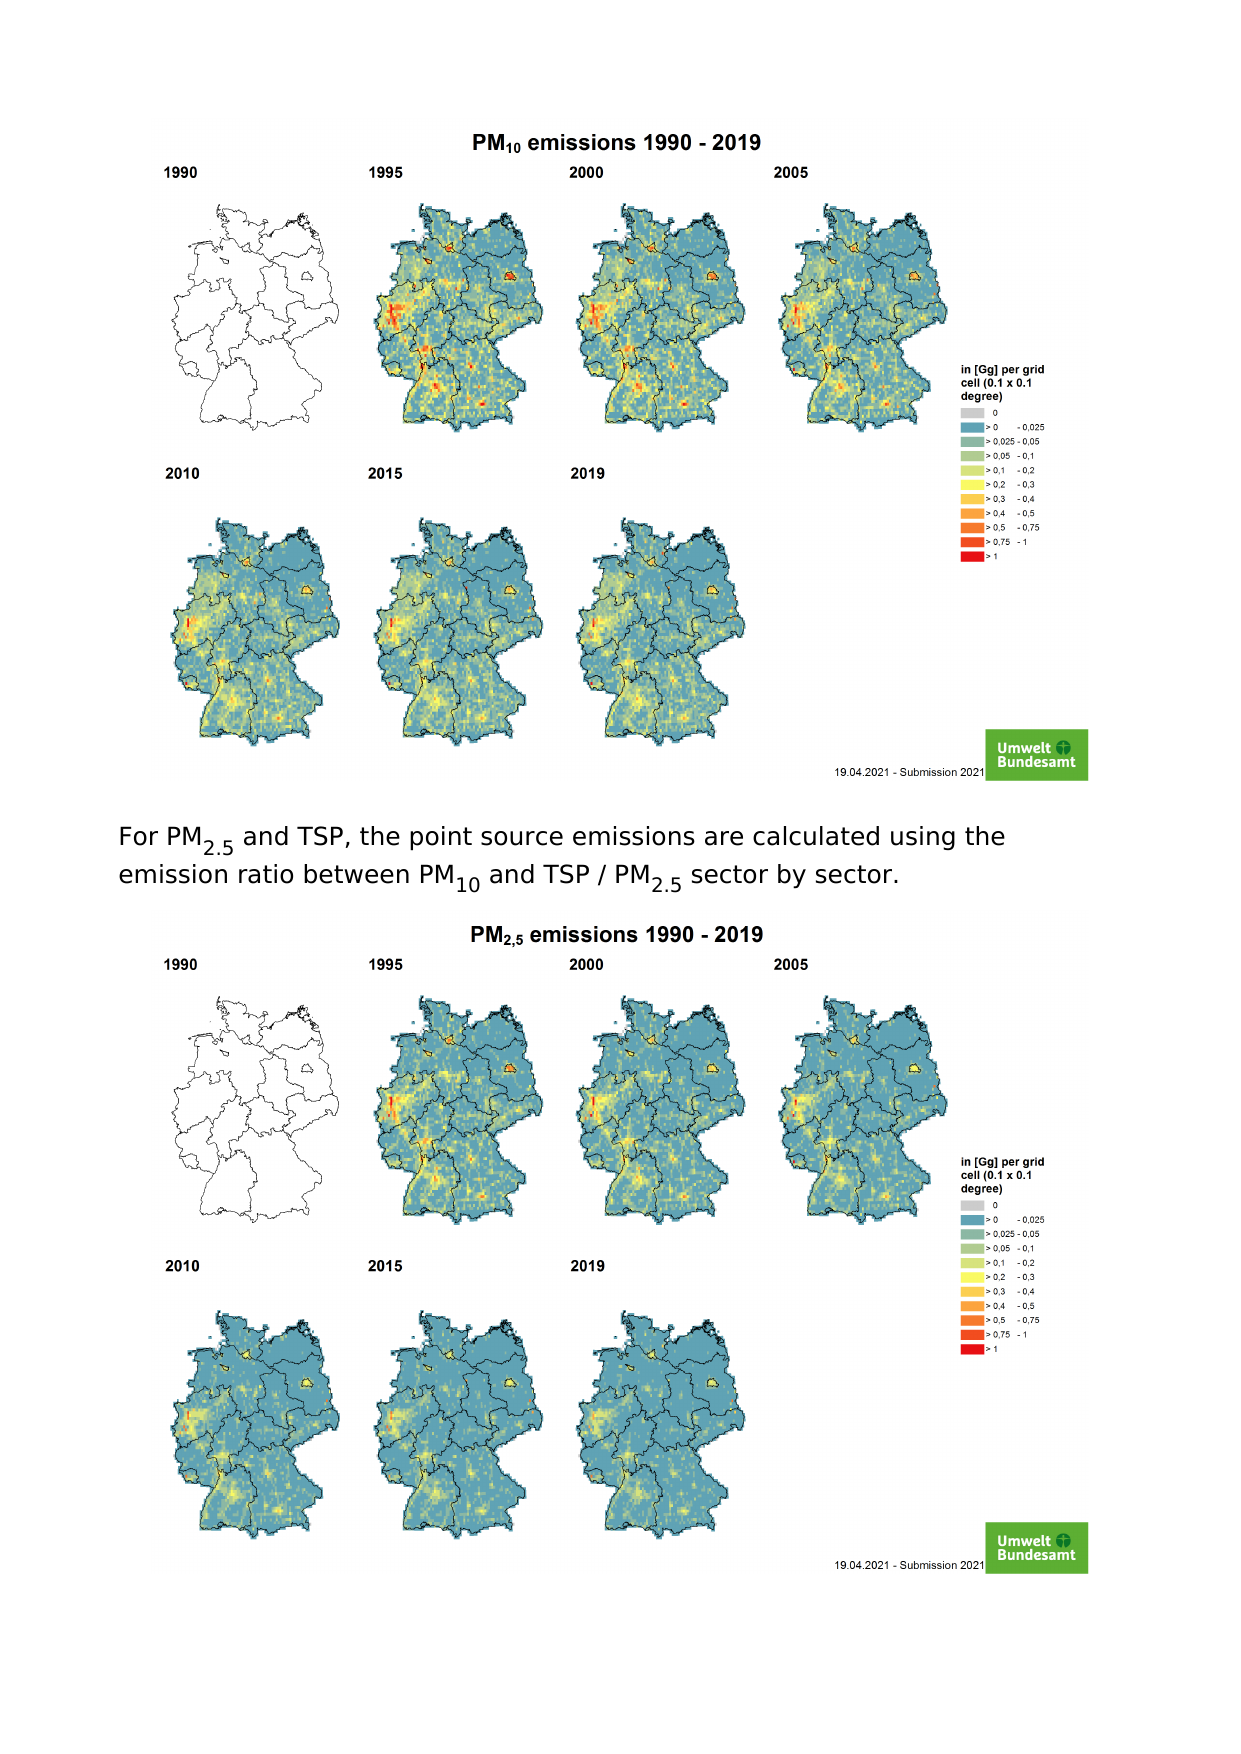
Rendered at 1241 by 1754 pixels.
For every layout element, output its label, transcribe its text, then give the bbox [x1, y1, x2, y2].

text For PM2.5 and TSP, the point source emissions are calculated using the emission ratio between PM10 and TSP / PM2.5 sector by sector. [118, 823, 1122, 898]
picture [151, 118, 1089, 781]
picture [151, 910, 1089, 1574]
